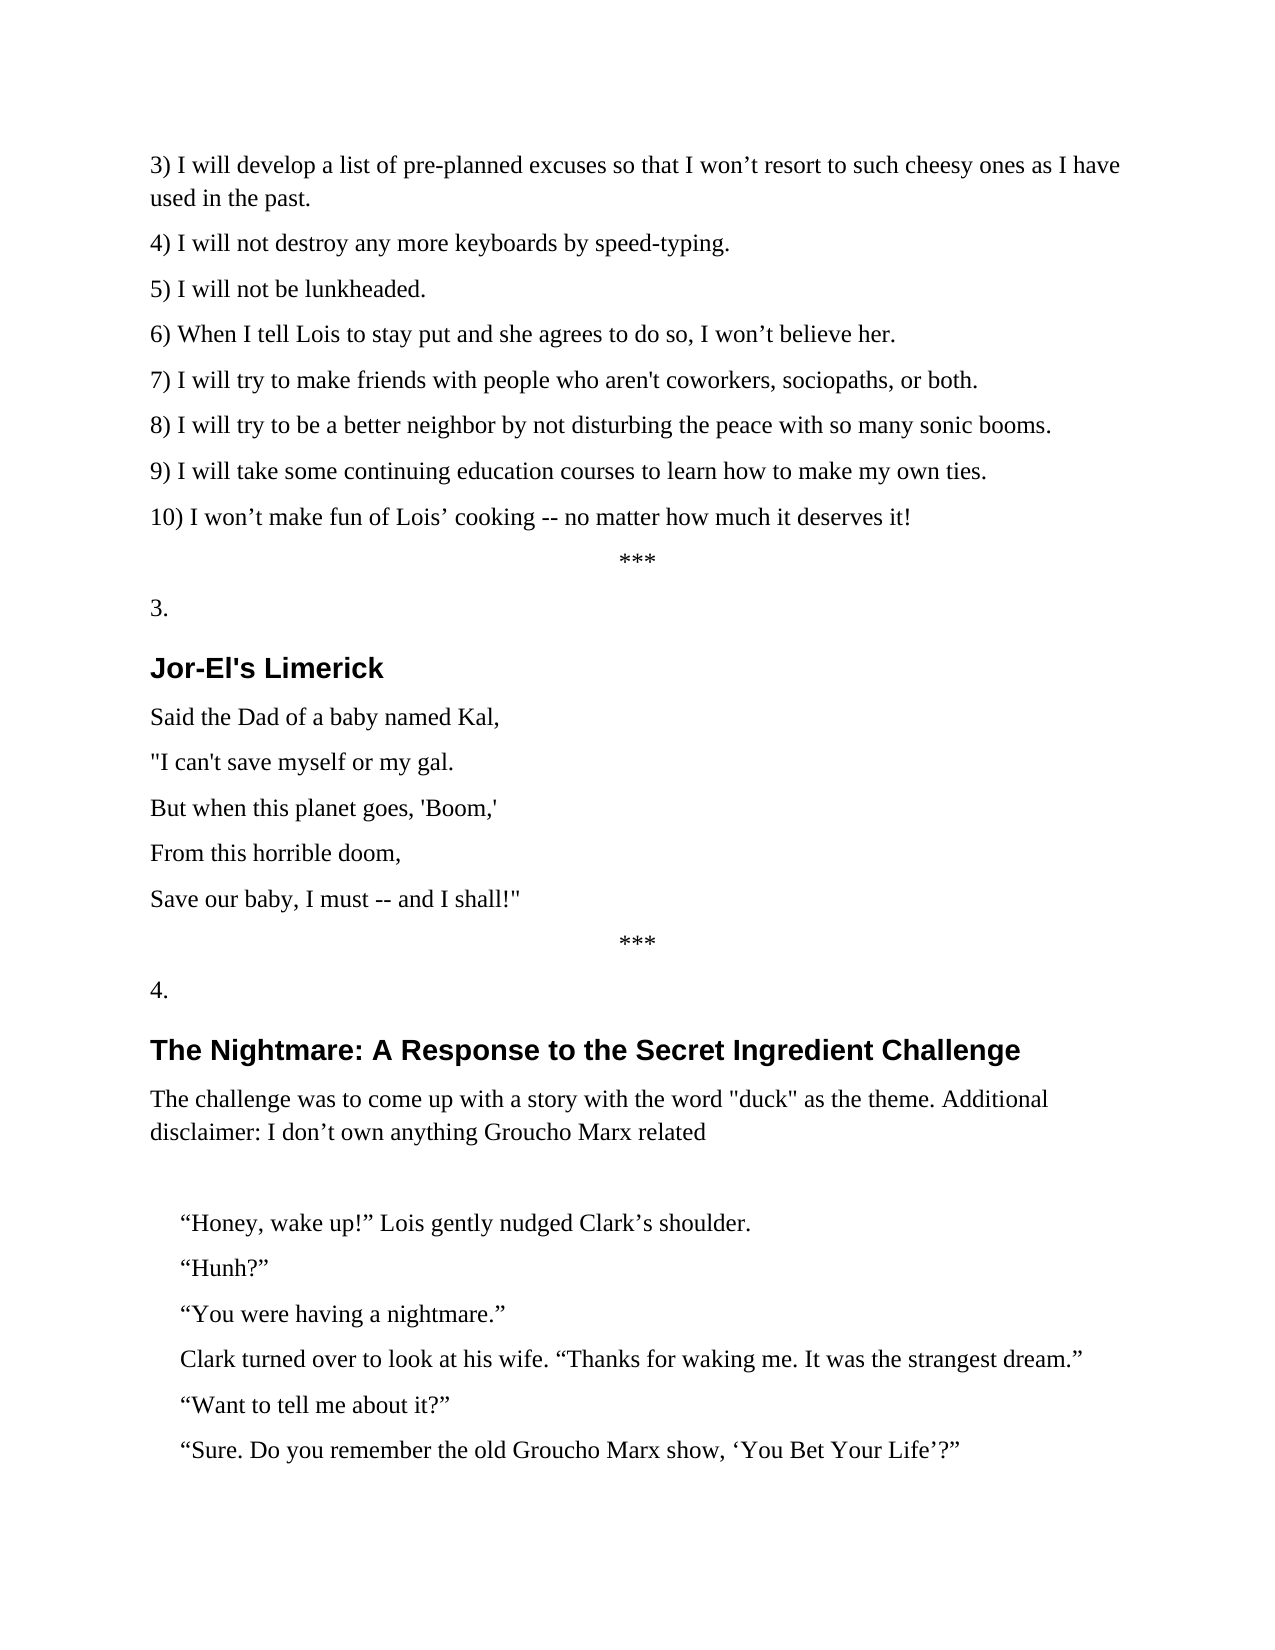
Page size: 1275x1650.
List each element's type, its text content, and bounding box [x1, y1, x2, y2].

text *** [150, 547, 1125, 576]
text "I can't save myself or my gal. [150, 747, 1125, 776]
text The challenge was to come up with a story with the word "duck" as the theme. Additional disclaimer: I don’t own anything Groucho Marx related [150, 1084, 1125, 1146]
text *** [150, 929, 1125, 958]
text Save our baby, I must -- and I shall!" [150, 884, 1125, 913]
text “You were having a nightmare.” [150, 1299, 1125, 1328]
text Said the Dad of a baby named Kal, [150, 702, 1125, 731]
text 9) I will take some continuing education courses to learn how to make my own ties. [150, 456, 1125, 485]
text Clark turned over to look at his wife. “Thanks for waking me. It was the strangest dream.” [150, 1344, 1125, 1373]
text 7) I will try to make friends with people who aren't coworkers, sociopaths, or both. [150, 365, 1125, 394]
text 4) I will not destroy any more keyboards by speed-typing. [150, 228, 1125, 257]
text From this horrible doom, [150, 838, 1125, 867]
subtitle Jor-El's Limerick [150, 651, 1125, 684]
text 10) I won’t make fun of Lois’ cooking -- no matter how much it deserves it! [150, 502, 1125, 530]
text 3. [150, 593, 1125, 621]
subtitle The Nightmare: A Response to the Secret Ingredient Challenge [150, 1033, 1125, 1066]
text “Hunh?” [150, 1253, 1125, 1282]
text “Honey, wake up!” Lois gently nudged Clark’s shoulder. [150, 1208, 1125, 1237]
text 6) When I tell Lois to stay put and she agrees to do so, I won’t believe her. [150, 319, 1125, 348]
text “Sure. Do you remember the old Groucho Marx show, ‘You Bet Your Life’?” [150, 1436, 1125, 1464]
text 8) I will try to be a better neighbor by not disturbing the peace with so many sonic booms. [150, 411, 1125, 439]
text But when this planet goes, 'Boom,' [150, 793, 1125, 822]
text 4. [150, 975, 1125, 1004]
text “Want to tell me about it?” [150, 1390, 1125, 1419]
text 3) I will develop a list of pre-planned excuses so that I won’t resort to such cheesy ones as I have used in the past. [150, 150, 1125, 212]
text 5) I will not be lunkheaded. [150, 274, 1125, 303]
